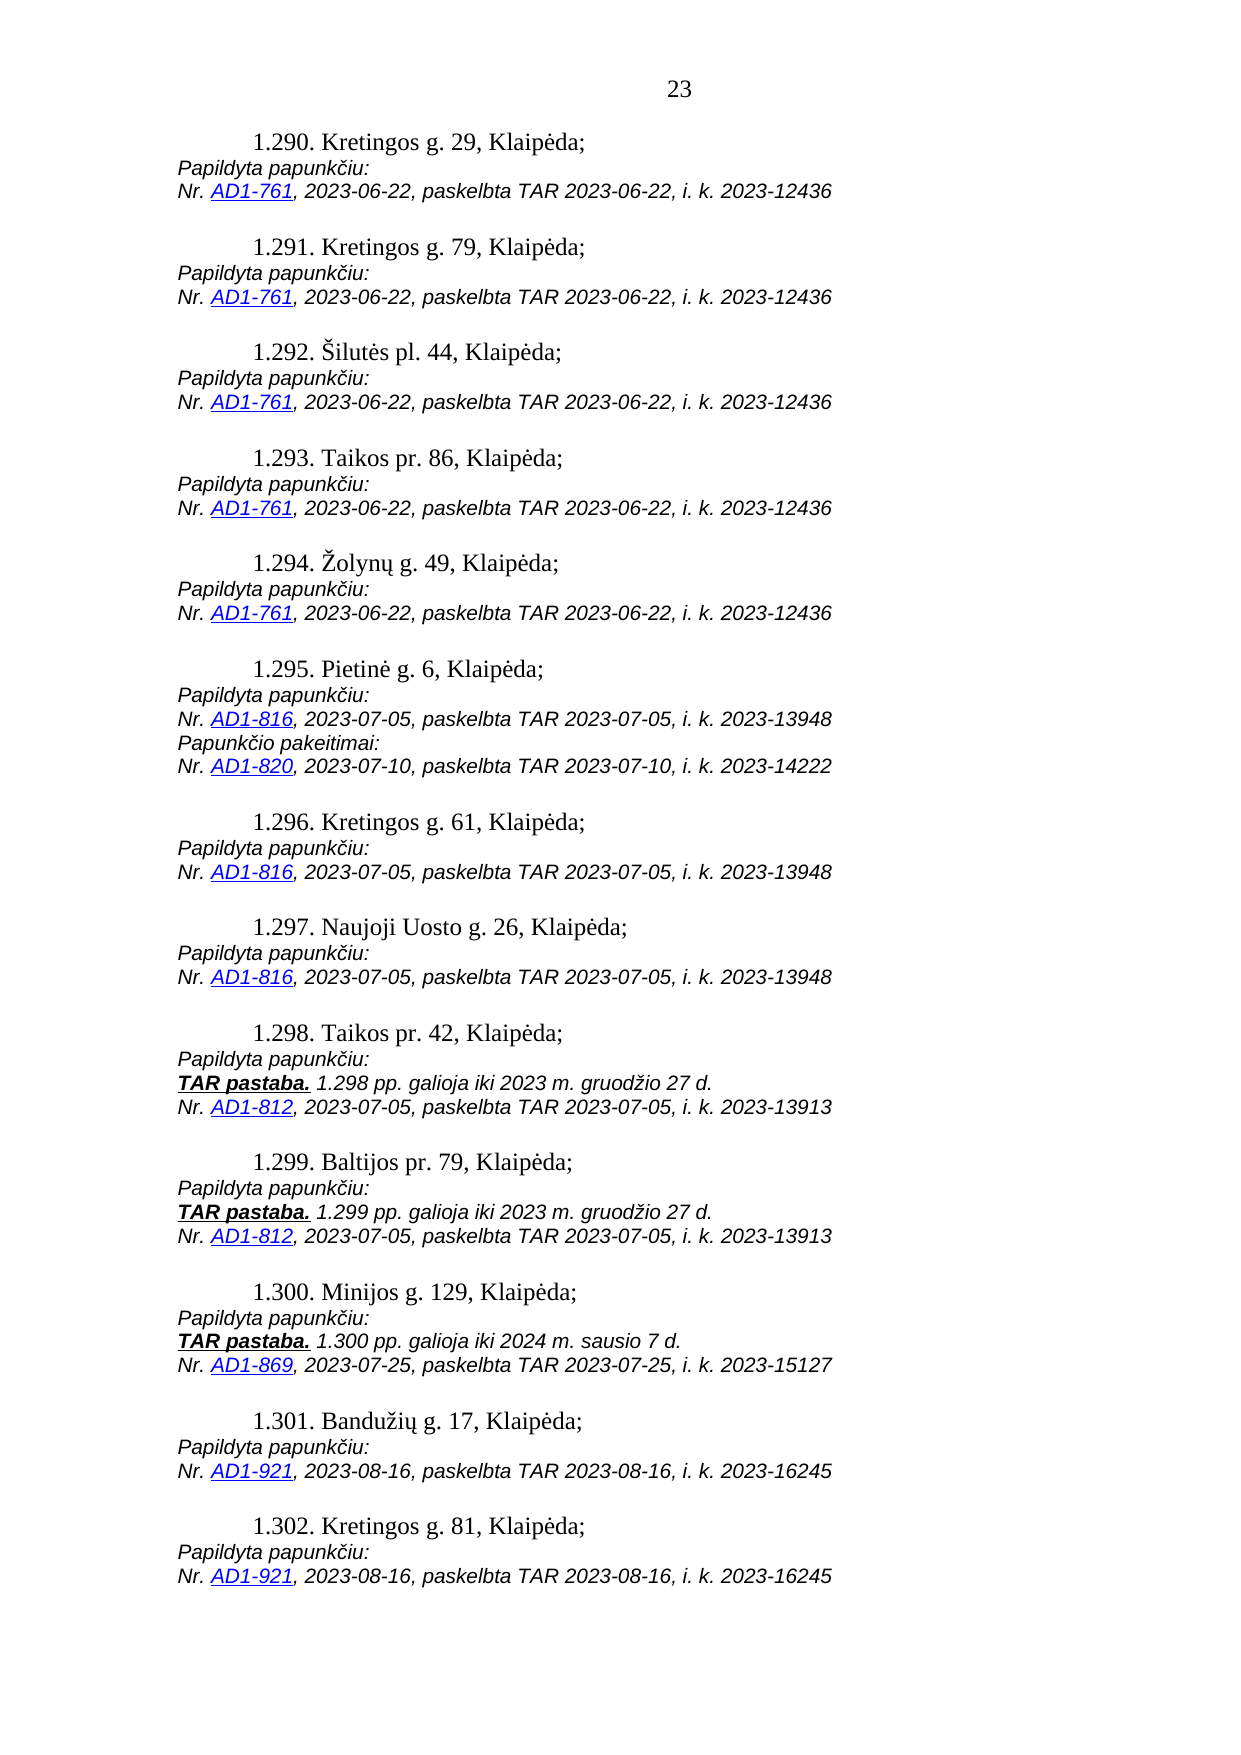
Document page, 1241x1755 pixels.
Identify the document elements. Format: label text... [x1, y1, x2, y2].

text Papildyta papunkčiu: [177, 472, 1181, 496]
text 1.301. Bandužių g. 17, Klaipėda; [177, 1406, 1181, 1435]
text TAR pastaba. 1.298 pp. galioja iki 2023 m. gruodžio 27 d. [177, 1071, 1181, 1094]
text Nr. AD1-816, 2023-07-05, paskelbta TAR 2023-07-05, i. k. 2023-13948 [177, 860, 1181, 884]
text 1.297. Naujoji Uosto g. 26, Klaipėda; [177, 912, 1181, 941]
text Papildyta papunkčiu: [177, 1047, 1181, 1071]
text Papildyta papunkčiu: [177, 682, 1181, 706]
text Nr. AD1-820, 2023-07-10, paskelbta TAR 2023-07-10, i. k. 2023-14222 [177, 754, 1181, 778]
text Papunkčio pakeitimai: [177, 730, 1181, 754]
text Papildyta papunkčiu: [177, 577, 1181, 601]
text 1.296. Kretingos g. 61, Klaipėda; [177, 807, 1181, 836]
text Nr. AD1-816, 2023-07-05, paskelbta TAR 2023-07-05, i. k. 2023-13948 [177, 706, 1181, 730]
text Papildyta papunkčiu: [177, 836, 1181, 860]
text Papildyta papunkčiu: [177, 941, 1181, 965]
text Papildyta papunkčiu: [177, 366, 1181, 390]
text Papildyta papunkčiu: [177, 155, 1181, 179]
text Nr. AD1-869, 2023-07-25, paskelbta TAR 2023-07-25, i. k. 2023-15127 [177, 1353, 1181, 1377]
text Nr. AD1-761, 2023-06-22, paskelbta TAR 2023-06-22, i. k. 2023-12436 [177, 496, 1181, 519]
text Papildyta papunkčiu: [177, 1305, 1181, 1329]
text Nr. AD1-761, 2023-06-22, paskelbta TAR 2023-06-22, i. k. 2023-12436 [177, 179, 1181, 203]
text Nr. AD1-816, 2023-07-05, paskelbta TAR 2023-07-05, i. k. 2023-13948 [177, 965, 1181, 989]
text 1.298. Taikos pr. 42, Klaipėda; [177, 1018, 1181, 1047]
text 1.294. Žolynų g. 49, Klaipėda; [177, 548, 1181, 577]
text Papildyta papunkčiu: [177, 1435, 1181, 1459]
text Papildyta papunkčiu: [177, 261, 1181, 285]
text Nr. AD1-921, 2023-08-16, paskelbta TAR 2023-08-16, i. k. 2023-16245 [177, 1564, 1181, 1588]
text 1.295. Pietinė g. 6, Klaipėda; [177, 654, 1181, 682]
text 1.300. Minijos g. 129, Klaipėda; [177, 1277, 1181, 1305]
text Papildyta papunkčiu: [177, 1540, 1181, 1564]
text 1.299. Baltijos pr. 79, Klaipėda; [177, 1147, 1181, 1176]
text 1.291. Kretingos g. 79, Klaipėda; [177, 232, 1181, 261]
text Nr. AD1-761, 2023-06-22, paskelbta TAR 2023-06-22, i. k. 2023-12436 [177, 390, 1181, 414]
text TAR pastaba. 1.300 pp. galioja iki 2024 m. sausio 7 d. [177, 1329, 1181, 1353]
text Nr. AD1-921, 2023-08-16, paskelbta TAR 2023-08-16, i. k. 2023-16245 [177, 1459, 1181, 1483]
text Papildyta papunkčiu: [177, 1176, 1181, 1200]
text 1.293. Taikos pr. 86, Klaipėda; [177, 443, 1181, 472]
text Nr. AD1-812, 2023-07-05, paskelbta TAR 2023-07-05, i. k. 2023-13913 [177, 1224, 1181, 1248]
text Nr. AD1-812, 2023-07-05, paskelbta TAR 2023-07-05, i. k. 2023-13913 [177, 1094, 1181, 1118]
text 1.290. Kretingos g. 29, Klaipėda; [177, 127, 1181, 155]
text Nr. AD1-761, 2023-06-22, paskelbta TAR 2023-06-22, i. k. 2023-12436 [177, 285, 1181, 309]
text 1.292. Šilutės pl. 44, Klaipėda; [177, 337, 1181, 366]
text Nr. AD1-761, 2023-06-22, paskelbta TAR 2023-06-22, i. k. 2023-12436 [177, 601, 1181, 625]
text TAR pastaba. 1.299 pp. galioja iki 2023 m. gruodžio 27 d. [177, 1200, 1181, 1224]
text 1.302. Kretingos g. 81, Klaipėda; [177, 1511, 1181, 1540]
